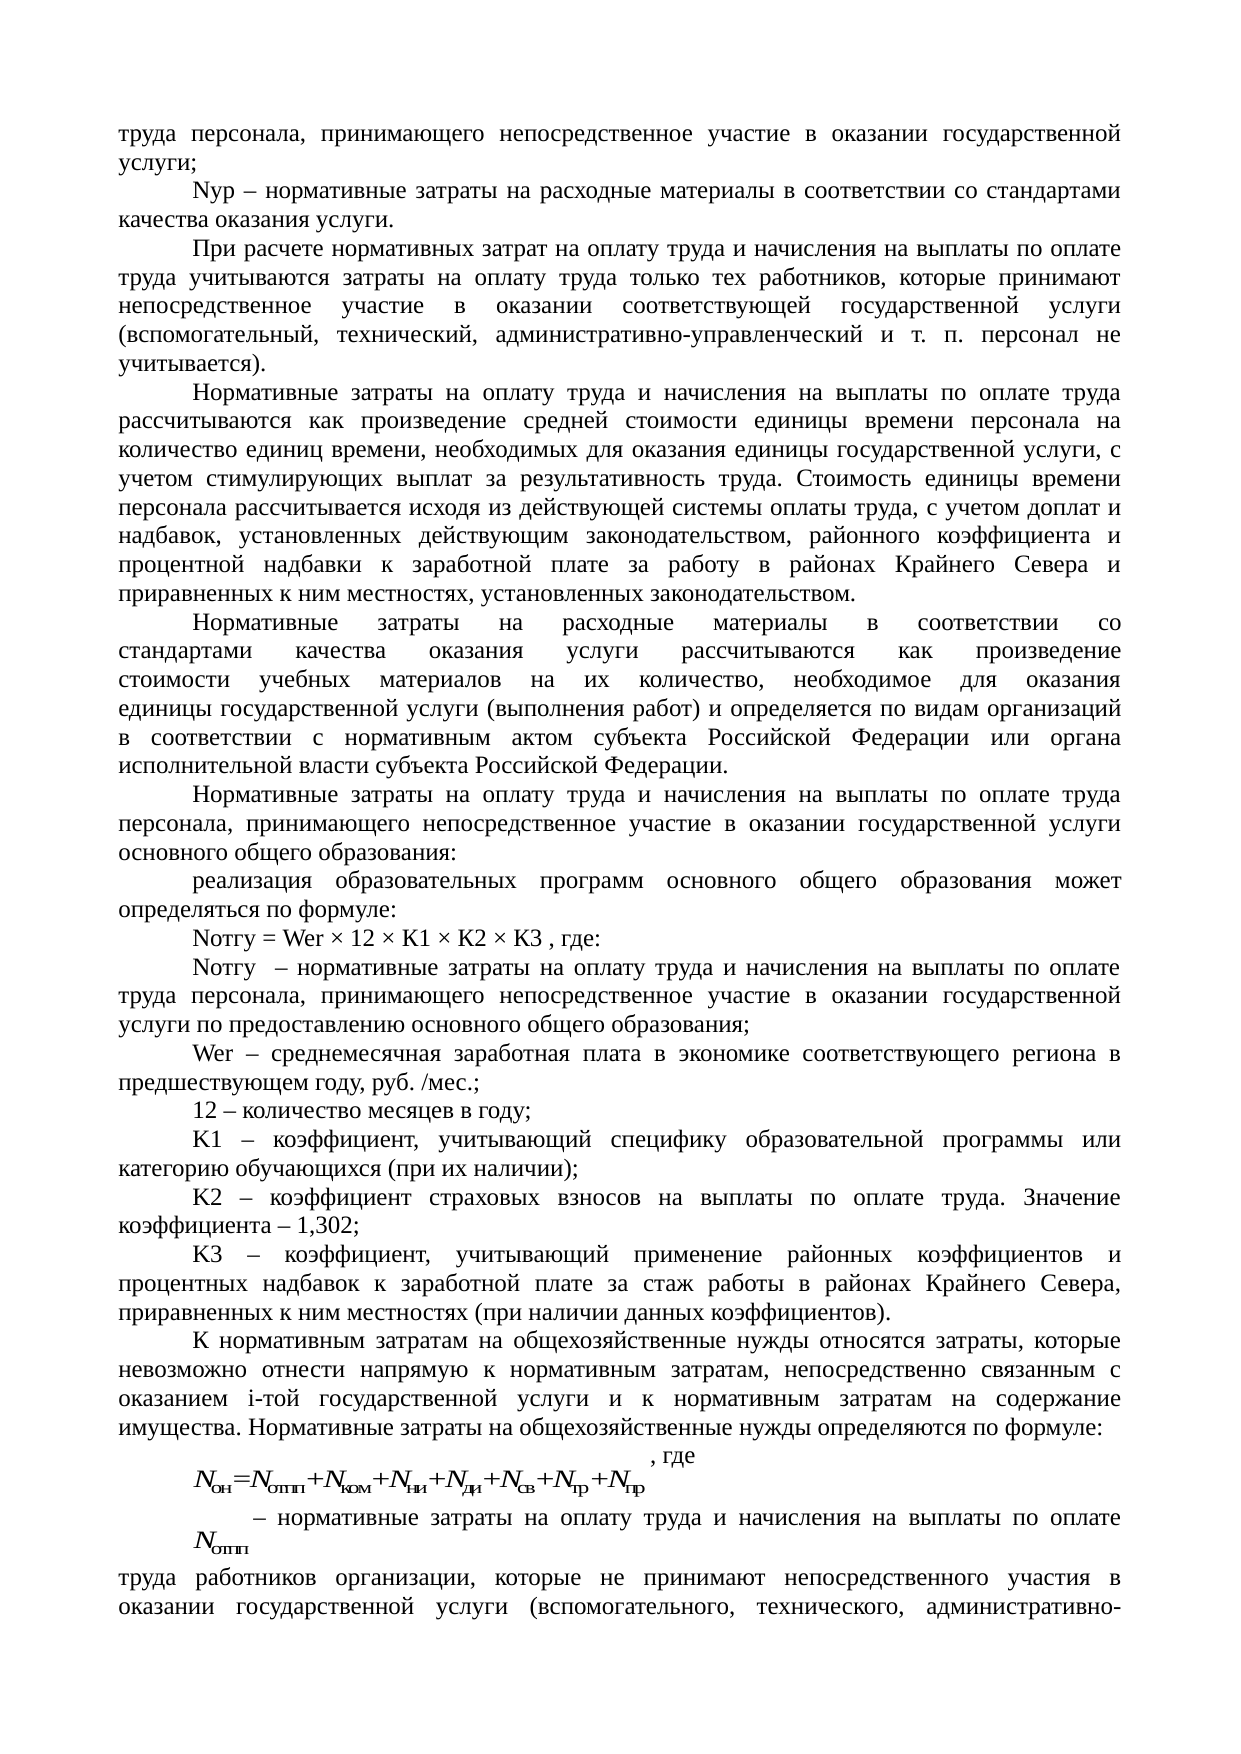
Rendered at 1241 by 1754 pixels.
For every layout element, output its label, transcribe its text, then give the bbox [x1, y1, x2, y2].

text 12 – количество месяцев в году; [118, 1096, 1122, 1124]
text K3 – коэффициент, учитывающий применение районных коэффициентов и процентных надбавок к заработной плате за стаж работы в районах Крайнего Севера, приравненных к ним местностях (при наличии данных коэффициентов). [118, 1239, 1122, 1326]
text Nотгу – нормативные затраты на оплату труда и начисления на выплаты по оплате труда персонала, принимающего непосредственное участие в оказании государственной услуги по предоставлению основного общего образования; [118, 952, 1122, 1038]
text , где [118, 1441, 1122, 1502]
text труда персонала, принимающего непосредственное участие в оказании государственной услуги; [118, 118, 1122, 176]
text Nyp – нормативные затраты на расходные материалы в соответствии со стандартами качества оказания услуги. [118, 176, 1122, 233]
text – нормативные затраты на оплату труда и начисления на выплаты по оплате труда работников организации, которые не принимают непосредственного участия в оказании государственной услуги (вспомогательного, технического, административно- [118, 1502, 1122, 1620]
text Нормативные затраты на оплату труда и начисления на выплаты по оплате труда рассчитываются как произведение средней стоимости единицы времени персонала на количество единиц времени, необходимых для оказания единицы государственной услуги, с учетом стимулирующих выплат за результативность труда. Стоимость единицы времени персонала рассчитывается исходя из действующей системы оплаты труда, с учетом доплат и надбавок, установленных действующим законодательством, районного коэффициента и процентной надбавки к заработной плате за работу в районах Крайнего Севера и приравненных к ним местностях, установленных законодательством. [118, 377, 1122, 607]
text K1 – коэффициент, учитывающий специфику образовательной программы или категорию обучающихся (при их наличии); [118, 1124, 1122, 1182]
text При расчете нормативных затрат на оплату труда и начисления на выплаты по оплате труда учитываются затраты на оплату труда только тех работников, которые принимают непосредственное участие в оказании соответствующей государственной услуги (вспомогательный, технический, административно-управленческий и т. п. персонал не учитывается). [118, 233, 1122, 377]
text Нормативные затраты на расходные материалы в соответствии со стандартами качества оказания услуги рассчитываются как произведение стоимости учебных материалов на их количество, необходимое для оказания единицы государственной услуги (выполнения работ) и определяется по видам организаций в соответствии с нормативным актом субъекта Российской Федерации или органа исполнительной власти субъекта Российской Федерации. [118, 607, 1122, 779]
text реализация образовательных программ основного общего образования может определяться по формуле: [118, 866, 1122, 923]
text K2 – коэффициент страховых взносов на выплаты по оплате труда. Значение коэффициента – 1,302; [118, 1182, 1122, 1239]
text К нормативным затратам на общехозяйственные нужды относятся затраты, которые невозможно отнести напрямую к нормативным затратам, непосредственно связанным с оказанием i-той государственной услуги и к нормативным затратам на содержание имущества. Нормативные затраты на общехозяйственные нужды определяются по формуле: [118, 1326, 1122, 1441]
text Wer – среднемесячная заработная плата в экономике соответствующего региона в предшествующем году, руб. /мес.; [118, 1038, 1122, 1096]
text Nотгу = Wer × 12 × К1 × К2 × К3 , где: [118, 923, 1122, 952]
text Нормативные затраты на оплату труда и начисления на выплаты по оплате труда персонала, принимающего непосредственное участие в оказании государственной услуги основного общего образования: [118, 779, 1122, 866]
